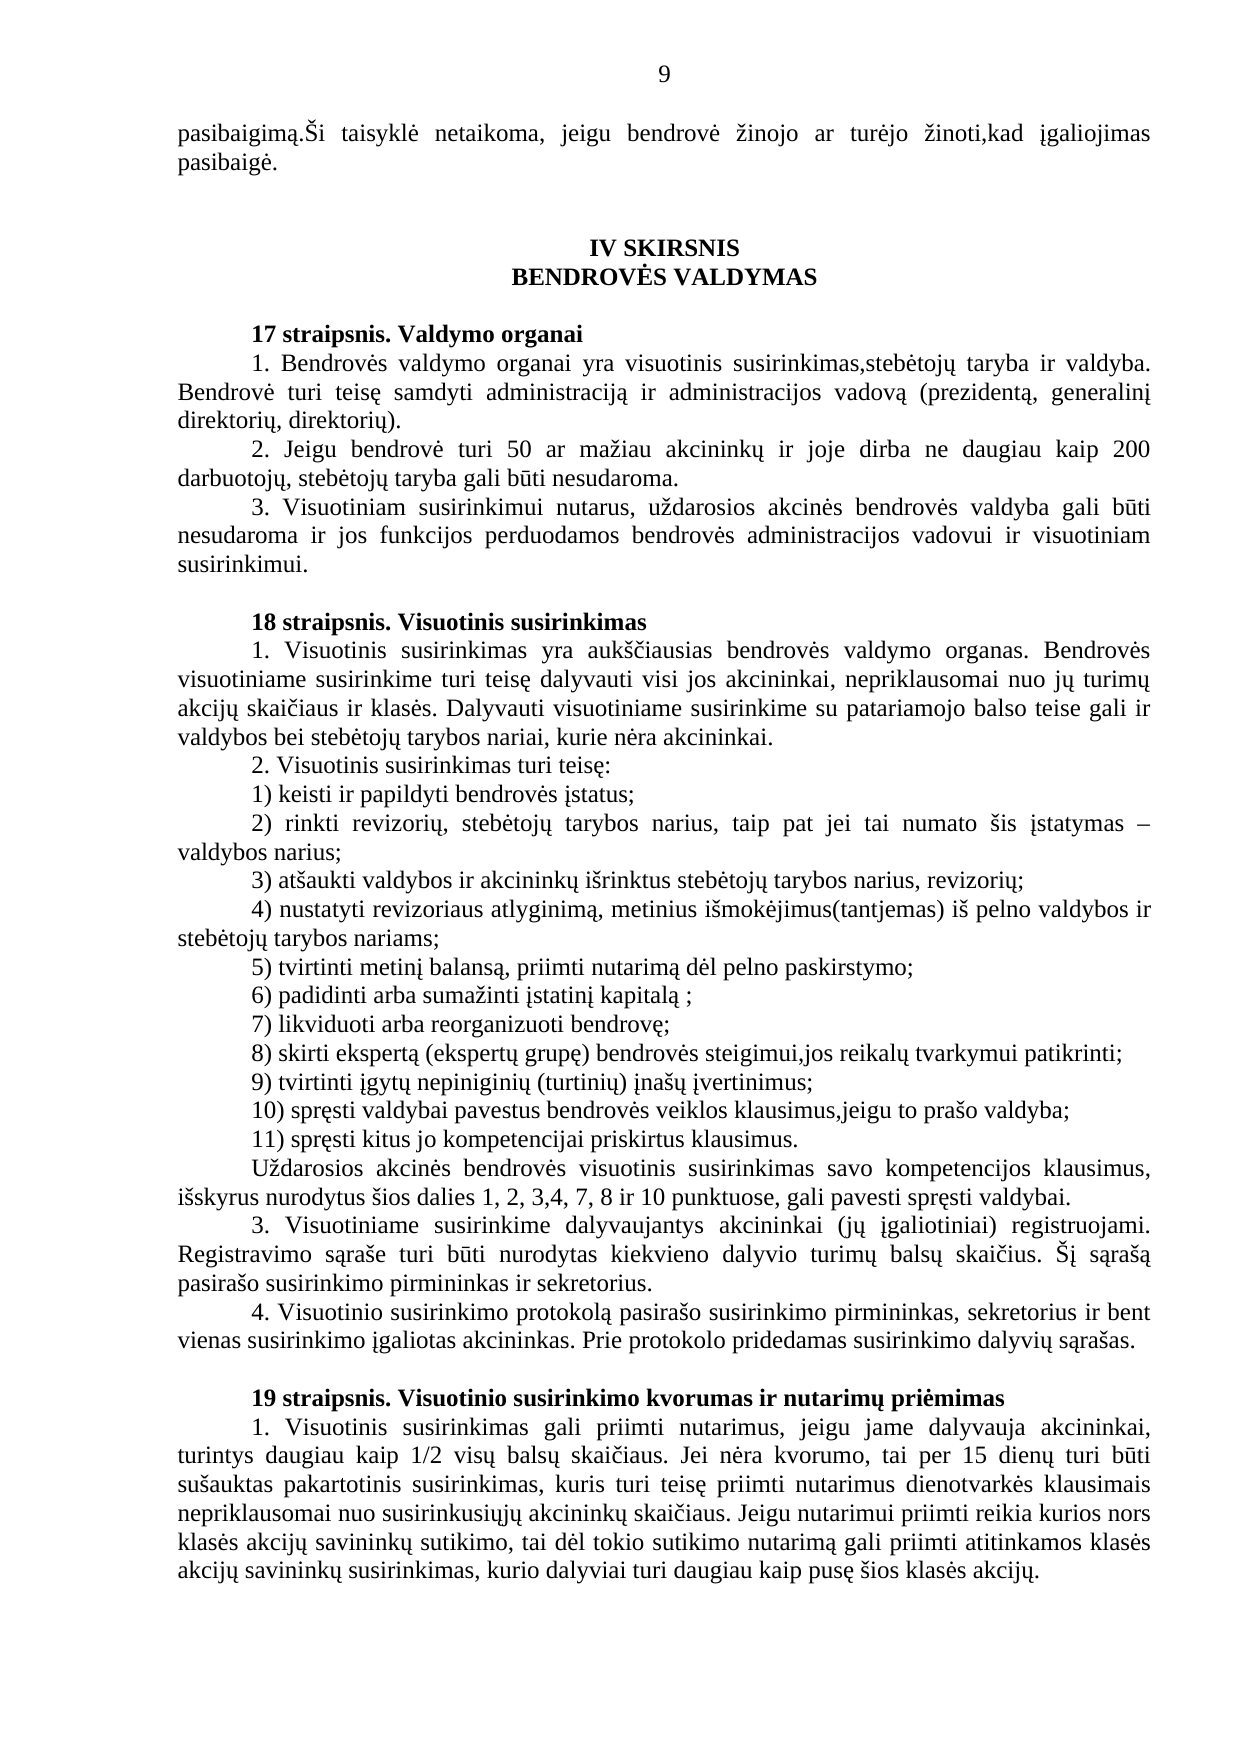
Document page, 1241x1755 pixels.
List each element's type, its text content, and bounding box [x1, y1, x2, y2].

text 3. Visuotiniame susirinkime dalyvaujantys akcininkai (jų įgaliotiniai) registruojami. Registravimo sąraše turi būti nurodytas kiekvieno dalyvio turimų balsų skaičius. Šį sąrašą pasirašo susirinkimo pirmininkas ir sekretorius. [177, 1211, 1152, 1297]
text 17 straipsnis. Valdymo organai [177, 319, 1152, 348]
text 1. Visuotinis susirinkimas yra aukščiausias bendrovės valdymo organas. Bendrovės visuotiniame susirinkime turi teisę dalyvauti visi jos akcininkai, nepriklausomai nuo jų turimų akcijų skaičiaus ir klasės. Dalyvauti visuotiniame susirinkime su patariamojo balso teise gali ir valdybos bei stebėtojų tarybos nariai, kurie nėra akcininkai. [177, 636, 1152, 751]
text 6) padidinti arba sumažinti įstatinį kapitalą ; [177, 981, 1152, 1009]
text 4) nustatyti revizoriaus atlyginimą, metinius išmokėjimus(tantjemas) iš pelno valdybos ir stebėtojų tarybos nariams; [177, 894, 1152, 952]
text 1. Bendrovės valdymo organai yra visuotinis susirinkimas,stebėtojų taryba ir valdyba. Bendrovė turi teisę samdyti administraciją ir administracijos vadovą (prezidentą, generalinį direktorių, direktorių). [177, 348, 1152, 434]
text Uždarosios akcinės bendrovės visuotinis susirinkimas savo kompetencijos klausimus, išskyrus nurodytus šios dalies 1, 2, 3,4, 7, 8 ir 10 punktuose, gali pavesti spręsti valdybai. [177, 1153, 1152, 1211]
text 8) skirti ekspertą (ekspertų grupę) bendrovės steigimui,jos reikalų tvarkymui patikrinti; [177, 1038, 1152, 1067]
text 2) rinkti revizorių, stebėtojų tarybos narius, taip pat jei tai numato šis įstatymas – valdybos narius; [177, 808, 1152, 866]
text 3) atšaukti valdybos ir akcininkų išrinktus stebėtojų tarybos narius, revizorių; [177, 866, 1152, 894]
text 3. Visuotiniam susirinkimui nutarus, uždarosios akcinės bendrovės valdyba gali būti nesudaroma ir jos funkcijos perduodamos bendrovės administracijos vadovui ir visuotiniam susirinkimui. [177, 492, 1152, 578]
text 19 straipsnis. Visuotinio susirinkimo kvorumas ir nutarimų priėmimas [177, 1383, 1152, 1412]
text IV skirsnis [177, 233, 1152, 262]
text 2. Visuotinis susirinkimas turi teisę: [177, 751, 1152, 779]
text 7) likviduoti arba reorganizuoti bendrovę; [177, 1009, 1152, 1038]
text 1. Visuotinis susirinkimas gali priimti nutarimus, jeigu jame dalyvauja akcininkai, turintys daugiau kaip 1/2 visų balsų skaičiaus. Jei nėra kvorumo, tai per 15 dienų turi būti sušauktas pakartotinis susirinkimas, kuris turi teisę priimti nutarimus dienotvarkės klausimais nepriklausomai nuo susirinkusiųjų akcininkų skaičiaus. Jeigu nutarimui priimti reikia kurios nors klasės akcijų savininkų sutikimo, tai dėl tokio sutikimo nutarimą gali priimti atitinkamos klasės akcijų savininkų susirinkimas, kurio dalyviai turi daugiau kaip pusę šios klasės akcijų. [177, 1412, 1152, 1584]
text 5) tvirtinti metinį balansą, priimti nutarimą dėl pelno paskirstymo; [177, 952, 1152, 981]
text 10) spręsti valdybai pavestus bendrovės veiklos klausimus,jeigu to prašo valdyba; [177, 1096, 1152, 1124]
text 11) spręsti kitus jo kompetencijai priskirtus klausimus. [177, 1124, 1152, 1153]
text BENDROVĖS VALDYMAS [177, 262, 1152, 291]
text 9) tvirtinti įgytų nepiniginių (turtinių) įnašų įvertinimus; [177, 1067, 1152, 1096]
text 18 straipsnis. Visuotinis susirinkimas [177, 607, 1152, 636]
text 1) keisti ir papildyti bendrovės įstatus; [177, 779, 1152, 808]
text pasibaigimą.Ši taisyklė netaikoma, jeigu bendrovė žinojo ar turėjo žinoti,kad įgaliojimas pasibaigė. [177, 118, 1152, 176]
text 4. Visuotinio susirinkimo protokolą pasirašo susirinkimo pirmininkas, sekretorius ir bent vienas susirinkimo įgaliotas akcininkas. Prie protokolo pridedamas susirinkimo dalyvių sąrašas. [177, 1297, 1152, 1354]
text 2. Jeigu bendrovė turi 50 ar mažiau akcininkų ir joje dirba ne daugiau kaip 200 darbuotojų, stebėtojų taryba gali būti nesudaroma. [177, 434, 1152, 492]
